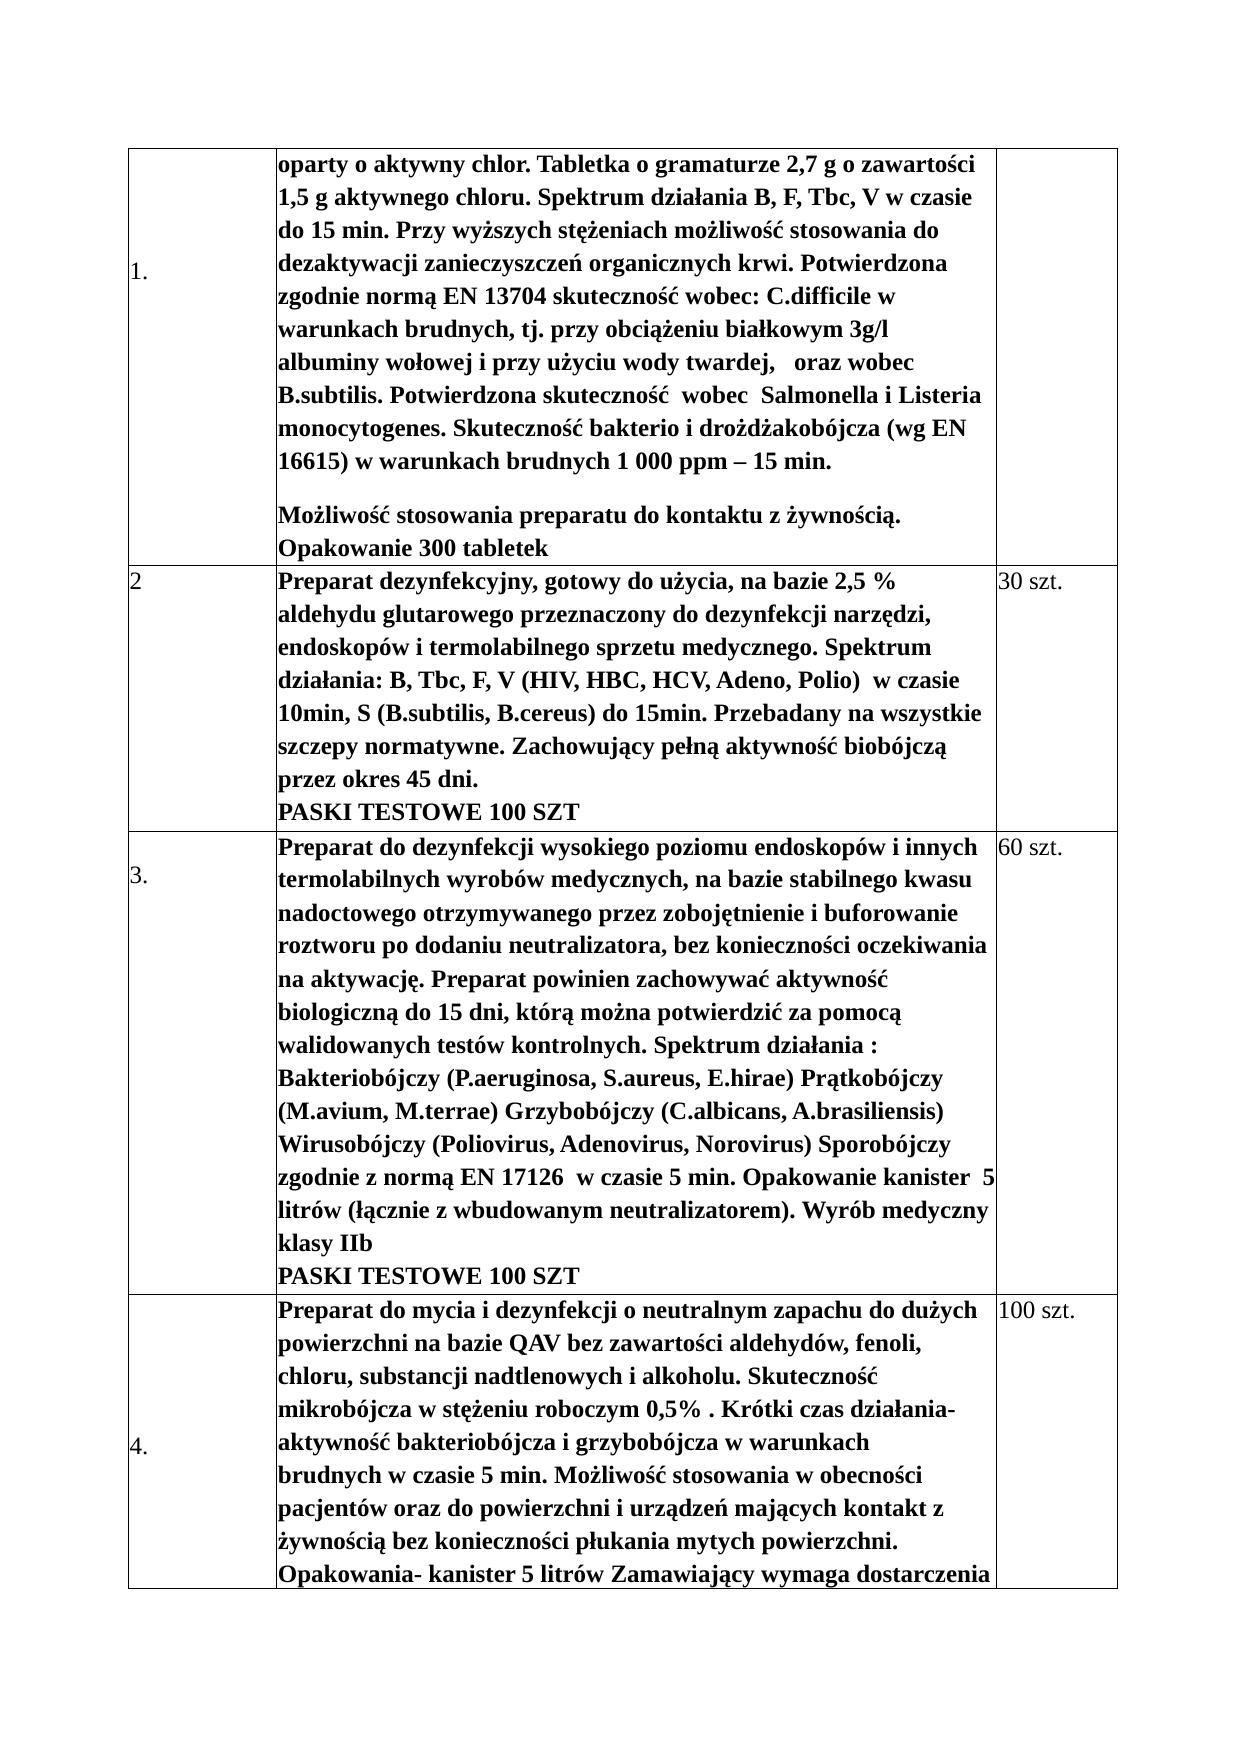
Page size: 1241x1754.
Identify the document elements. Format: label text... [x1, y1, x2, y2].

table_cell [997, 149, 1117, 565]
table_cell 3. [129, 832, 276, 1294]
table_cell 1. [129, 149, 276, 565]
table_cell 60 szt. [997, 832, 1117, 1294]
table_cell 100 szt. [997, 1295, 1117, 1588]
table_cell Preparat dezynfekcyjny, gotowy do użycia, na bazie 2,5 % aldehydu glutarowego przeznaczony do dezynfekcji narzędzi, endoskopów i termolabilnego sprzetu medycznego. Spektrum działania: B, Tbc, F, V (HIV, HBC, HCV, Adeno, Polio) w czasie 10min, S (B.subtilis, B.cereus) do 15min. Przebadany na wszystkie szczepy normatywne. Zachowujący pełną aktywność biobójczą przez okres 45 dni. PASKI TESTOWE 100 SZT [277, 566, 996, 831]
table_cell Preparat do mycia i dezynfekcji o neutralnym zapachu do dużych powierzchni na bazie QAV bez zawartości aldehydów, fenoli, chloru, substancji nadtlenowych i alkoholu. Skuteczność mikrobójcza w stężeniu roboczym 0,5% . Krótki czas działania- aktywność bakteriobójcza i grzybobójcza w warunkach brudnych w czasie 5 min. Możliwość stosowania w obecności pacjentów oraz do powierzchni i urządzeń mających kontakt z żywnością bez konieczności płukania mytych powierzchni. Opakowania- kanister 5 litrów Zamawiający wymaga dostarczenia [277, 1295, 996, 1588]
table_cell 30 szt. [997, 566, 1117, 831]
table_cell 2 [129, 566, 276, 831]
table_cell oparty o aktywny chlor. Tabletka o gramaturze 2,7 g o zawartości 1,5 g aktywnego chloru. Spektrum działania B, F, Tbc, V w czasie do 15 min. Przy wyższych stężeniach możliwość stosowania do dezaktywacji zanieczyszczeń organicznych krwi. Potwierdzona zgodnie normą EN 13704 skuteczność wobec: C.difficile w warunkach brudnych, tj. przy obciążeniu białkowym 3g/l albuminy wołowej i przy użyciu wody twardej, oraz wobec B.subtilis. Potwierdzona skuteczność wobec Salmonella i Listeria monocytogenes. Skuteczność bakterio i drożdżakobójcza (wg EN 16615) w warunkach brudnych 1 000 ppm – 15 min. Możliwość stosowania preparatu do kontaktu z żywnością. Opakowanie 300 tabletek [277, 149, 996, 565]
table_cell 4. [129, 1295, 276, 1588]
table_cell Preparat do dezynfekcji wysokiego poziomu endoskopów i innych termolabilnych wyrobów medycznych, na bazie stabilnego kwasu nadoctowego otrzymywanego przez zobojętnienie i buforowanie roztworu po dodaniu neutralizatora, bez konieczności oczekiwania na aktywację. Preparat powinien zachowywać aktywność biologiczną do 15 dni, którą można potwierdzić za pomocą walidowanych testów kontrolnych. Spektrum działania : Bakteriobójczy (P.aeruginosa, S.aureus, E.hirae) Prątkobójczy (M.avium, M.terrae) Grzybobójczy (C.albicans, A.brasiliensis) Wirusobójczy (Poliovirus, Adenovirus, Norovirus) Sporobójczy zgodnie z normą EN 17126 w czasie 5 min. Opakowanie kanister 5 litrów (łącznie z wbudowanym neutralizatorem). Wyrób medyczny klasy IIb PASKI TESTOWE 100 SZT [277, 832, 996, 1294]
